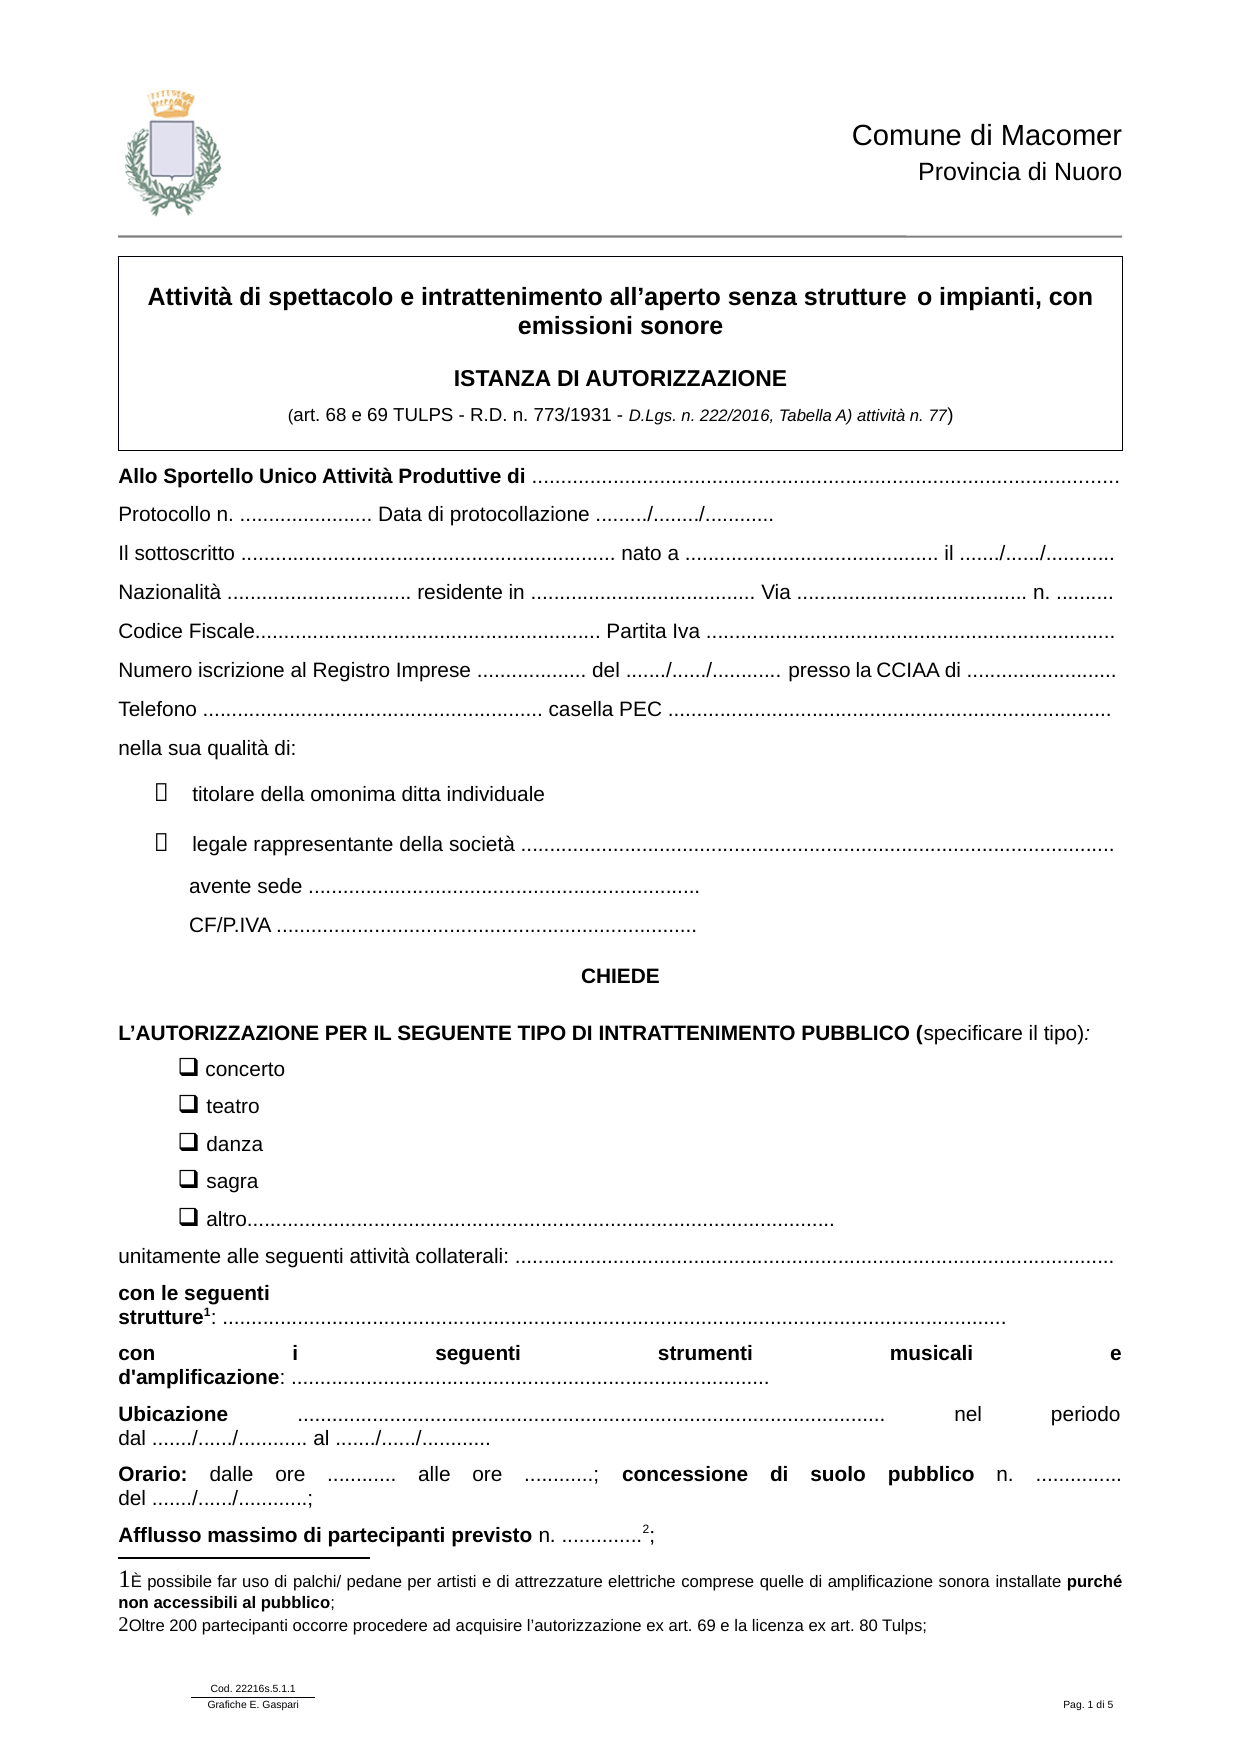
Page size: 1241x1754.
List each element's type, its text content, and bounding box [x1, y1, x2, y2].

text Provincia di Nuoro [224, 157, 1122, 185]
text  concerto [177, 1057, 1122, 1082]
text  titolare della omonima ditta individuale [153, 774, 1122, 808]
text Nazionalità ................................ residente in ....................................... Via ........................................ n. .......... [118, 580, 1122, 604]
text Ubicazione ...................................................................................................... nel periodo dal ......./....../............ al ......./....../............ [118, 1402, 1122, 1449]
text con le seguenti strutture: ........................................................................................................................................ [118, 1281, 1122, 1329]
text avente sede .................................................................... [189, 874, 1122, 898]
text  sagra [177, 1169, 1122, 1194]
text Comune di Macomer [224, 118, 1122, 152]
text  teatro [177, 1094, 1122, 1119]
text Telefono ........................................................... casella PEC ............................................................................. [118, 697, 1122, 721]
text L’AUTORIZZAZIONE PER IL SEGUENTE TIPO DI INTRATTENIMENTO PUBBLICO (specificare il tipo): [118, 1020, 1122, 1044]
text Codice Fiscale............................................................ Partita Iva ....................................................................... [118, 619, 1122, 643]
text  legale rappresentante della società ....................................................................................................... [153, 824, 1122, 858]
text Il sottoscritto ................................................................. nato a ............................................ il ......./....../............ [118, 541, 1122, 565]
text Allo Sportello Unico Attività Produttive di [118, 463, 1122, 487]
text Orario: dalle ore ............ alle ore ............; concessione di suolo pubblico n. ............... del ......./....../............; [118, 1462, 1122, 1510]
text unitamente alle seguenti attività collaterali: ........................................................................................................ [118, 1244, 1122, 1268]
text CHIEDE [118, 964, 1122, 988]
text CF/P.IVA ......................................................................... [189, 913, 1122, 937]
text nella sua qualità di: [118, 735, 1122, 759]
picture [122, 87, 224, 219]
text Protocollo n. ....................... Data di protocollazione ........./......../............ [118, 502, 1122, 526]
text con i seguenti strumenti musicali e d'amplificazione: ................................................................................... [118, 1341, 1122, 1389]
table_header Attività di spettacolo e intrattenimento all’aperto senza strutture o impianti, con emissioni sonore ISTANZA DI AUTORIZZAZIONE (art. 68 e 69 TULPS - R.D. n. 773/1931 - D.Lgs. n. 222/2016, Tabella A) attività n. 77) [119, 257, 1122, 450]
text  altro...................................................................................................... [177, 1207, 1122, 1232]
text Numero iscrizione al Registro Imprese ................... del ......./....../............ presso la CCIAA di .......................... [118, 658, 1122, 682]
text È possibile far uso di palchi/ pedane per artisti e di attrezzature elettriche comprese quelle di amplificazione sonora installate purché non accessibili al pubblico; [118, 1564, 1122, 1612]
text  danza [177, 1132, 1122, 1157]
text Afflusso massimo di partecipanti previsto n. ..............; [118, 1522, 1122, 1546]
text Oltre 200 partecipanti occorre procedere ad acquisire l’autorizzazione ex art. 69 e la licenza ex art. 80 Tulps; [118, 1612, 1122, 1636]
